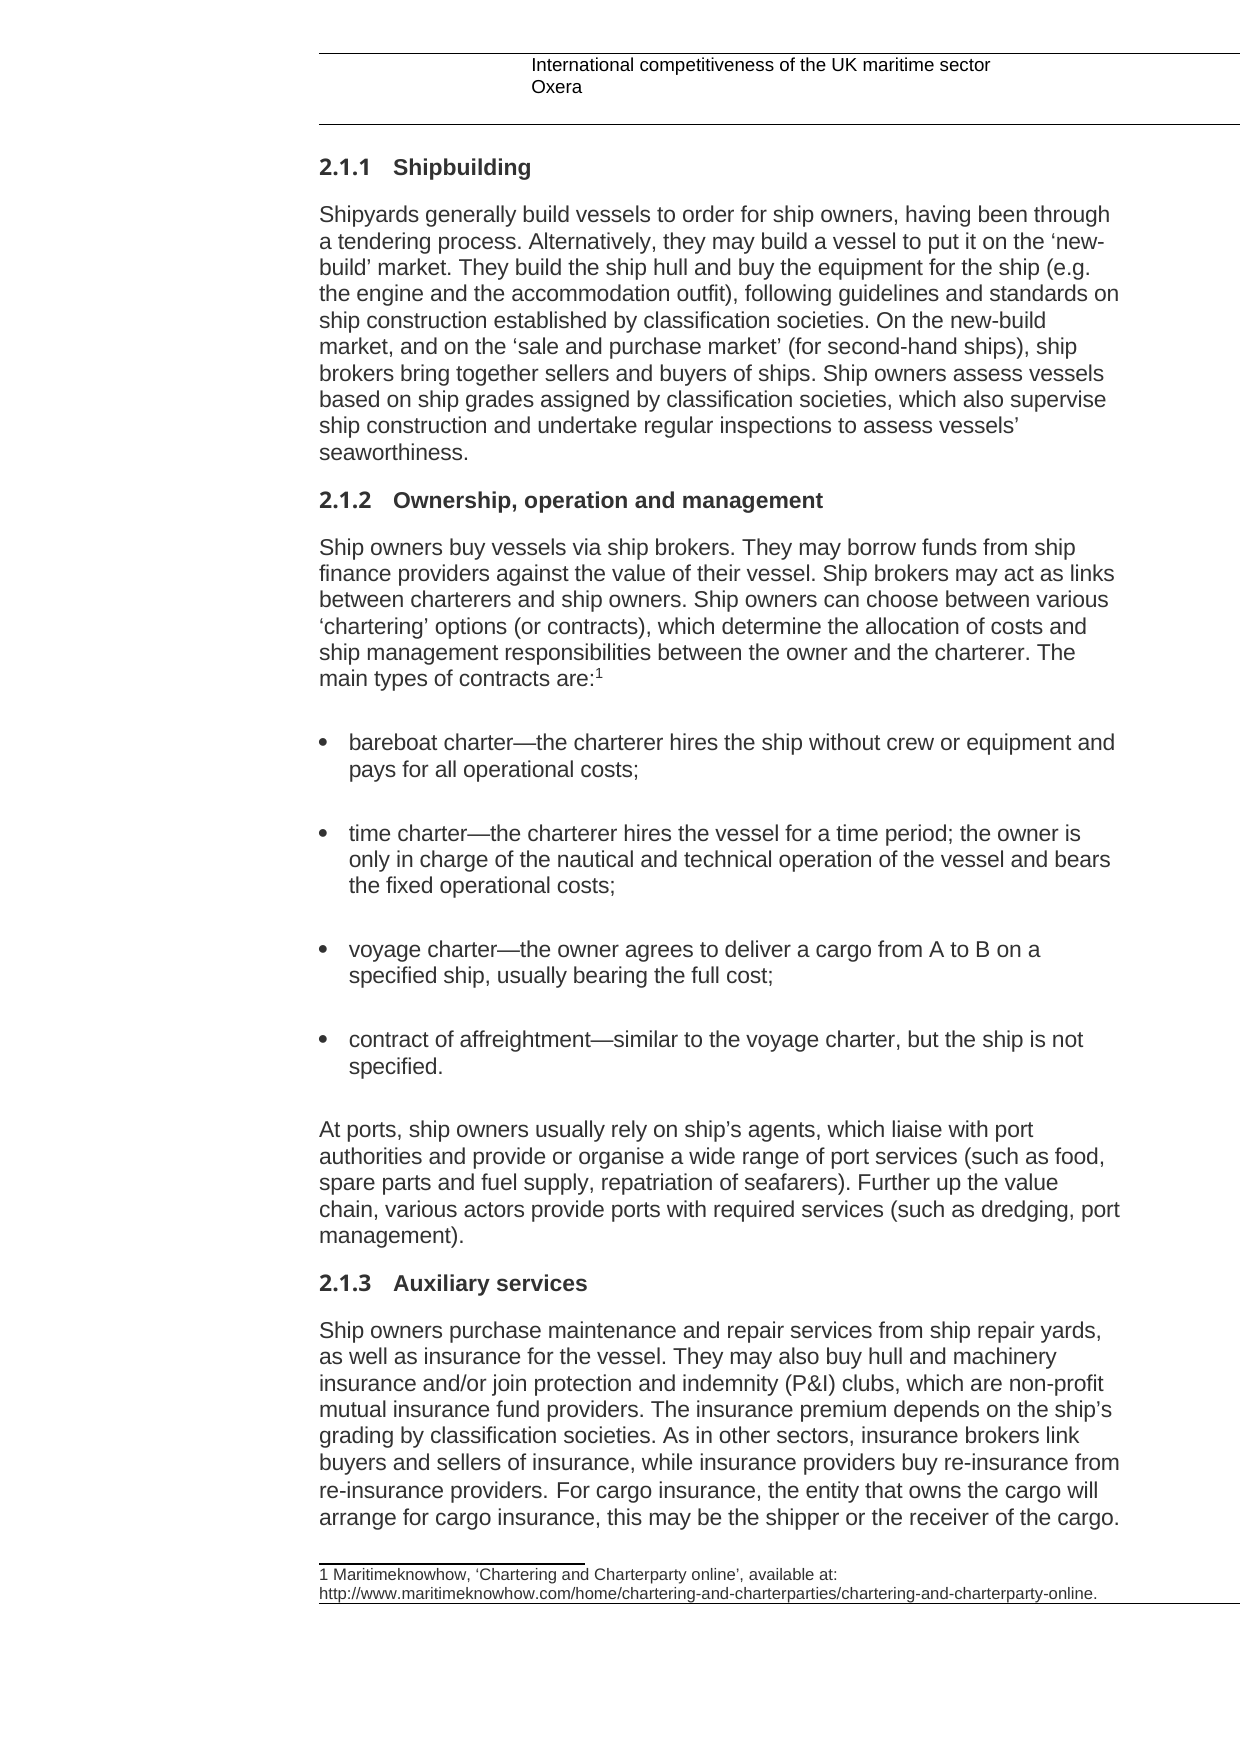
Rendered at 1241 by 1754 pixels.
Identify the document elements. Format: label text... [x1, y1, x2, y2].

text At ports, ship owners usually rely on ship’s agents, which liaise with port authorities and provide or organise a wide range of port services (such as food, spare parts and fuel supply, repatriation of seafarers). Further up the value chain, various actors provide ports with required services (such as dredging, port management). [319, 1116, 1122, 1248]
list time charter—the charterer hires the vessel for a time period; the owner is only in charge of the nautical and technical operation of the vessel and bears the fixed operational costs; [319, 819, 1122, 898]
text Maritimeknowhow, ‘Chartering and Charterparty online’, available at: http://www.maritimeknowhow.com/home/chartering-and-charterparties/chartering-and-charterparty-online. [319, 1564, 1122, 1603]
text Ship owners purchase maintenance and repair services from ship repair yards, as well as insurance for the vessel. They may also buy hull and machinery insurance and/or join protection and indemnity (P&I) clubs, which are non-profit mutual insurance fund providers. The insurance premium depends on the ship’s grading by classification societies. As in other sectors, insurance brokers link buyers and sellers of insurance, while insurance providers buy re-insurance from re-insurance providers. For cargo insurance, the entity that owns the cargo will arrange for cargo insurance, this may be the shipper or the receiver of the cargo. [319, 1317, 1122, 1530]
text Shipyards generally build vessels to order for ship owners, having been through a tendering process. Alternatively, they may build a vessel to put it on the ‘new-build’ market. They build the ship hull and buy the equipment for the ship (e.g. the engine and the accommodation outfit), following guidelines and standards on ship construction established by classification societies. On the new-build market, and on the ‘sale and purchase market’ (for second-hand ships), ship brokers bring together sellers and buyers of ships. Ship owners assess vessels based on ship grades assigned by classification societies, which also supervise ship construction and undertake regular inspections to assess vessels’ seaworthiness. [319, 201, 1122, 465]
subtitle Auxiliary services [319, 1267, 1122, 1298]
list bareboat charter—the charterer hires the ship without crew or equipment and pays for all operational costs; [319, 729, 1122, 782]
list voyage charter—the owner agrees to deliver a cargo from A to B on a specified ship, usually bearing the full cost; [319, 936, 1122, 989]
text Ship owners buy vessels via ship brokers. They may borrow funds from ship finance providers against the value of their vessel. Ship brokers may act as links between charterers and ship owners. Ship owners can choose between various ‘chartering’ options (or contracts), which determine the allocation of costs and ship management responsibilities between the owner and the charterer. The main types of contracts are: [319, 534, 1122, 692]
list contract of affreightment—similar to the voyage charter, but the ship is not specified. [319, 1026, 1122, 1079]
subtitle Ownership, operation and management [319, 484, 1122, 515]
subtitle Shipbuilding [319, 151, 1122, 183]
